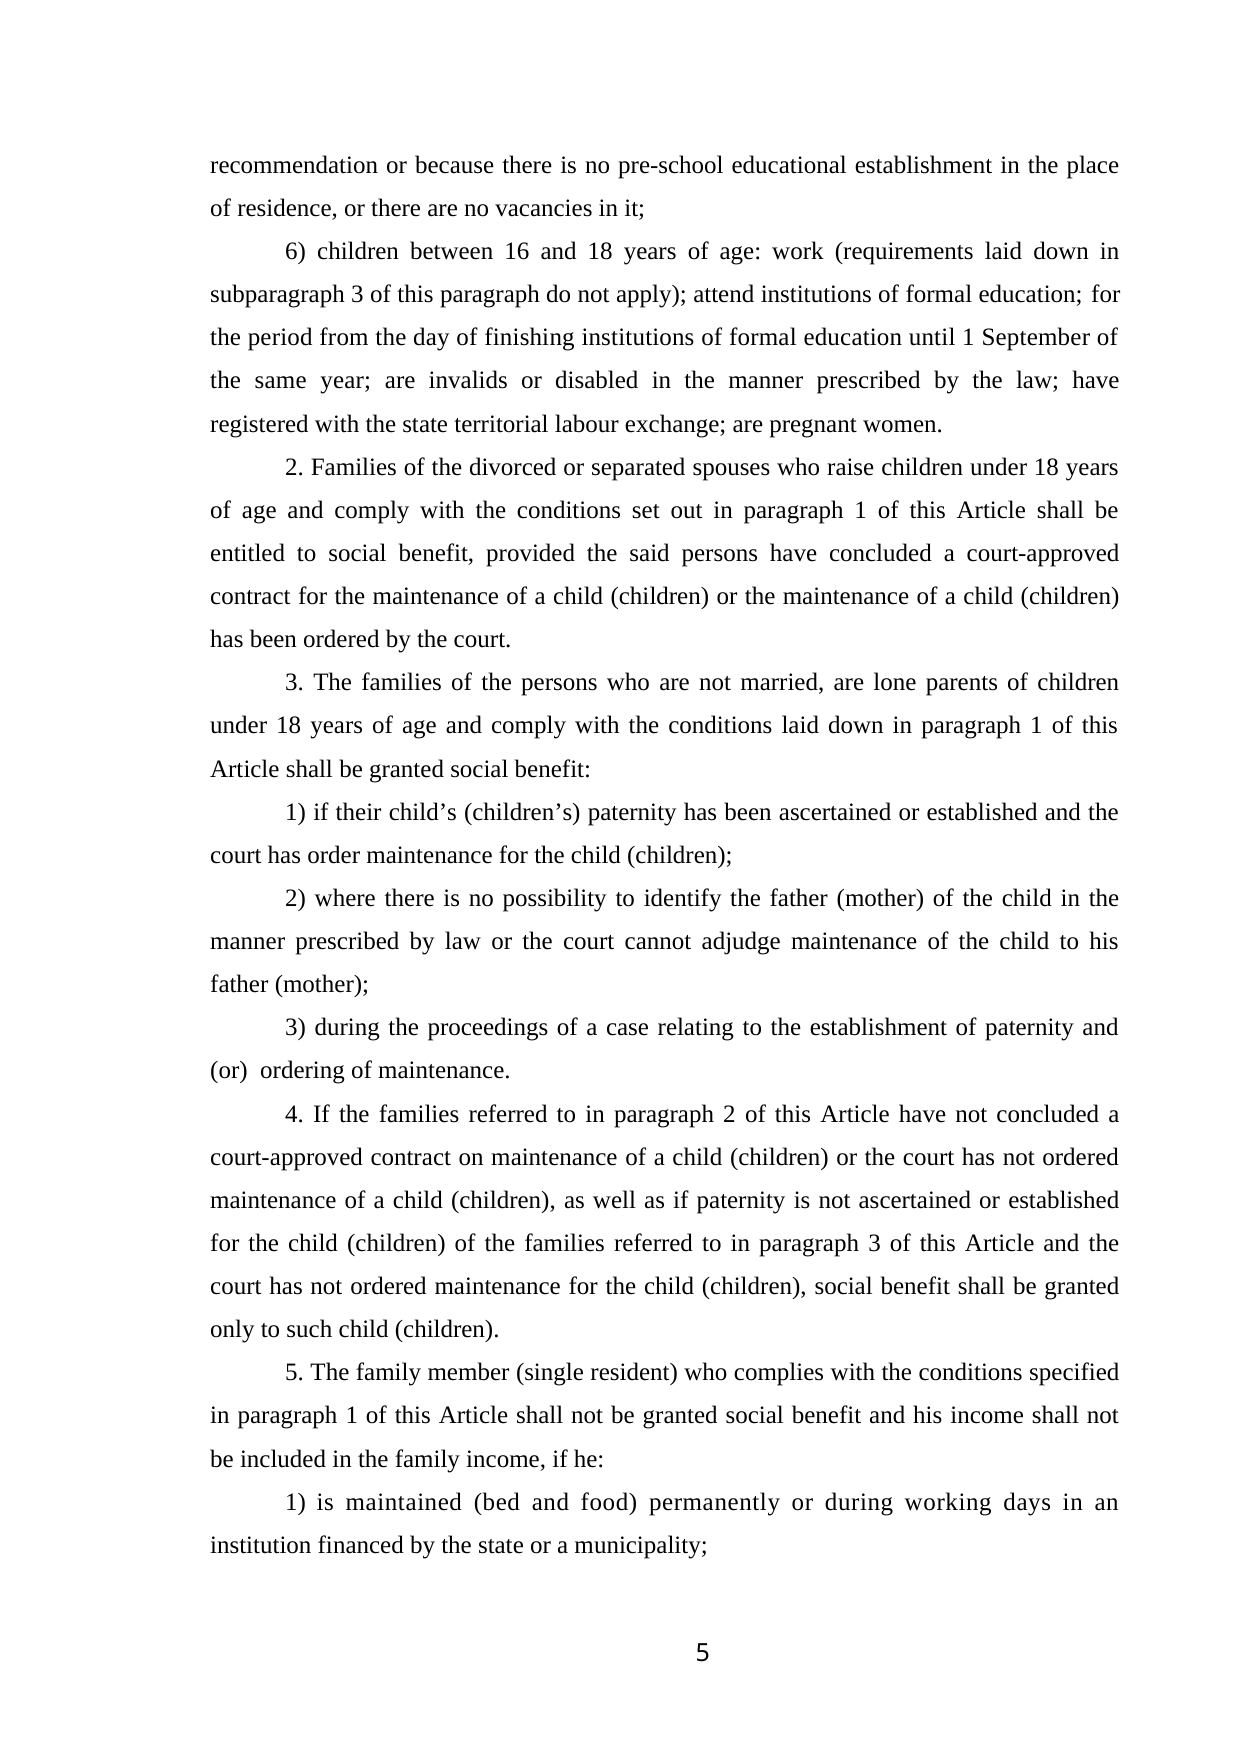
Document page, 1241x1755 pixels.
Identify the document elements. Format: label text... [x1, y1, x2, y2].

text 3. The families of the persons who are not married, are lone parents of children under 18 years of age and comply with the conditions laid down in paragraph 1 of this Article shall be granted social benefit: [210, 667, 1120, 782]
text recommendation or because there is no pre-school educational establishment in the place of residence, or there are no vacancies in it; [210, 150, 1120, 222]
text 3) during the proceedings of a case relating to the establishment of paternity and (or) ordering of maintenance. [210, 1012, 1120, 1084]
text 1) if their child’s (children’s) paternity has been ascertained or established and the court has order maintenance for the child (children); [210, 797, 1120, 869]
text 6) children between 16 and 18 years of age: work (requirements laid down in subparagraph 3 of this paragraph do not apply); attend institutions of formal education; for the period from the day of finishing institutions of formal education until 1 September of the same year; are invalids or disabled in the manner prescribed by the law; have registered with the state territorial labour exchange; are pregnant women. [210, 236, 1120, 437]
text 2) where there is no possibility to identify the father (mother) of the child in the manner prescribed by law or the court cannot adjudge maintenance of the child to his father (mother); [210, 883, 1120, 998]
text 2. Families of the divorced or separated spouses who raise children under 18 years of age and comply with the conditions set out in paragraph 1 of this Article shall be entitled to social benefit, provided the said persons have concluded a court-approved contract for the maintenance of a child (children) or the maintenance of a child (children) has been ordered by the court. [210, 452, 1120, 653]
text 1) is maintained (bed and food) permanently or during working days in an institution financed by the state or a municipality; [210, 1487, 1120, 1559]
text 5. The family member (single resident) who complies with the conditions specified in paragraph 1 of this Article shall not be granted social benefit and his income shall not be included in the family income, if he: [210, 1357, 1120, 1472]
text 4. If the families referred to in paragraph 2 of this Article have not concluded a court-approved contract on maintenance of a child (children) or the court has not ordered maintenance of a child (children), as well as if paternity is not ascertained or established for the child (children) of the families referred to in paragraph 3 of this Article and the court has not ordered maintenance for the child (children), social benefit shall be granted only to such child (children). [210, 1099, 1120, 1343]
